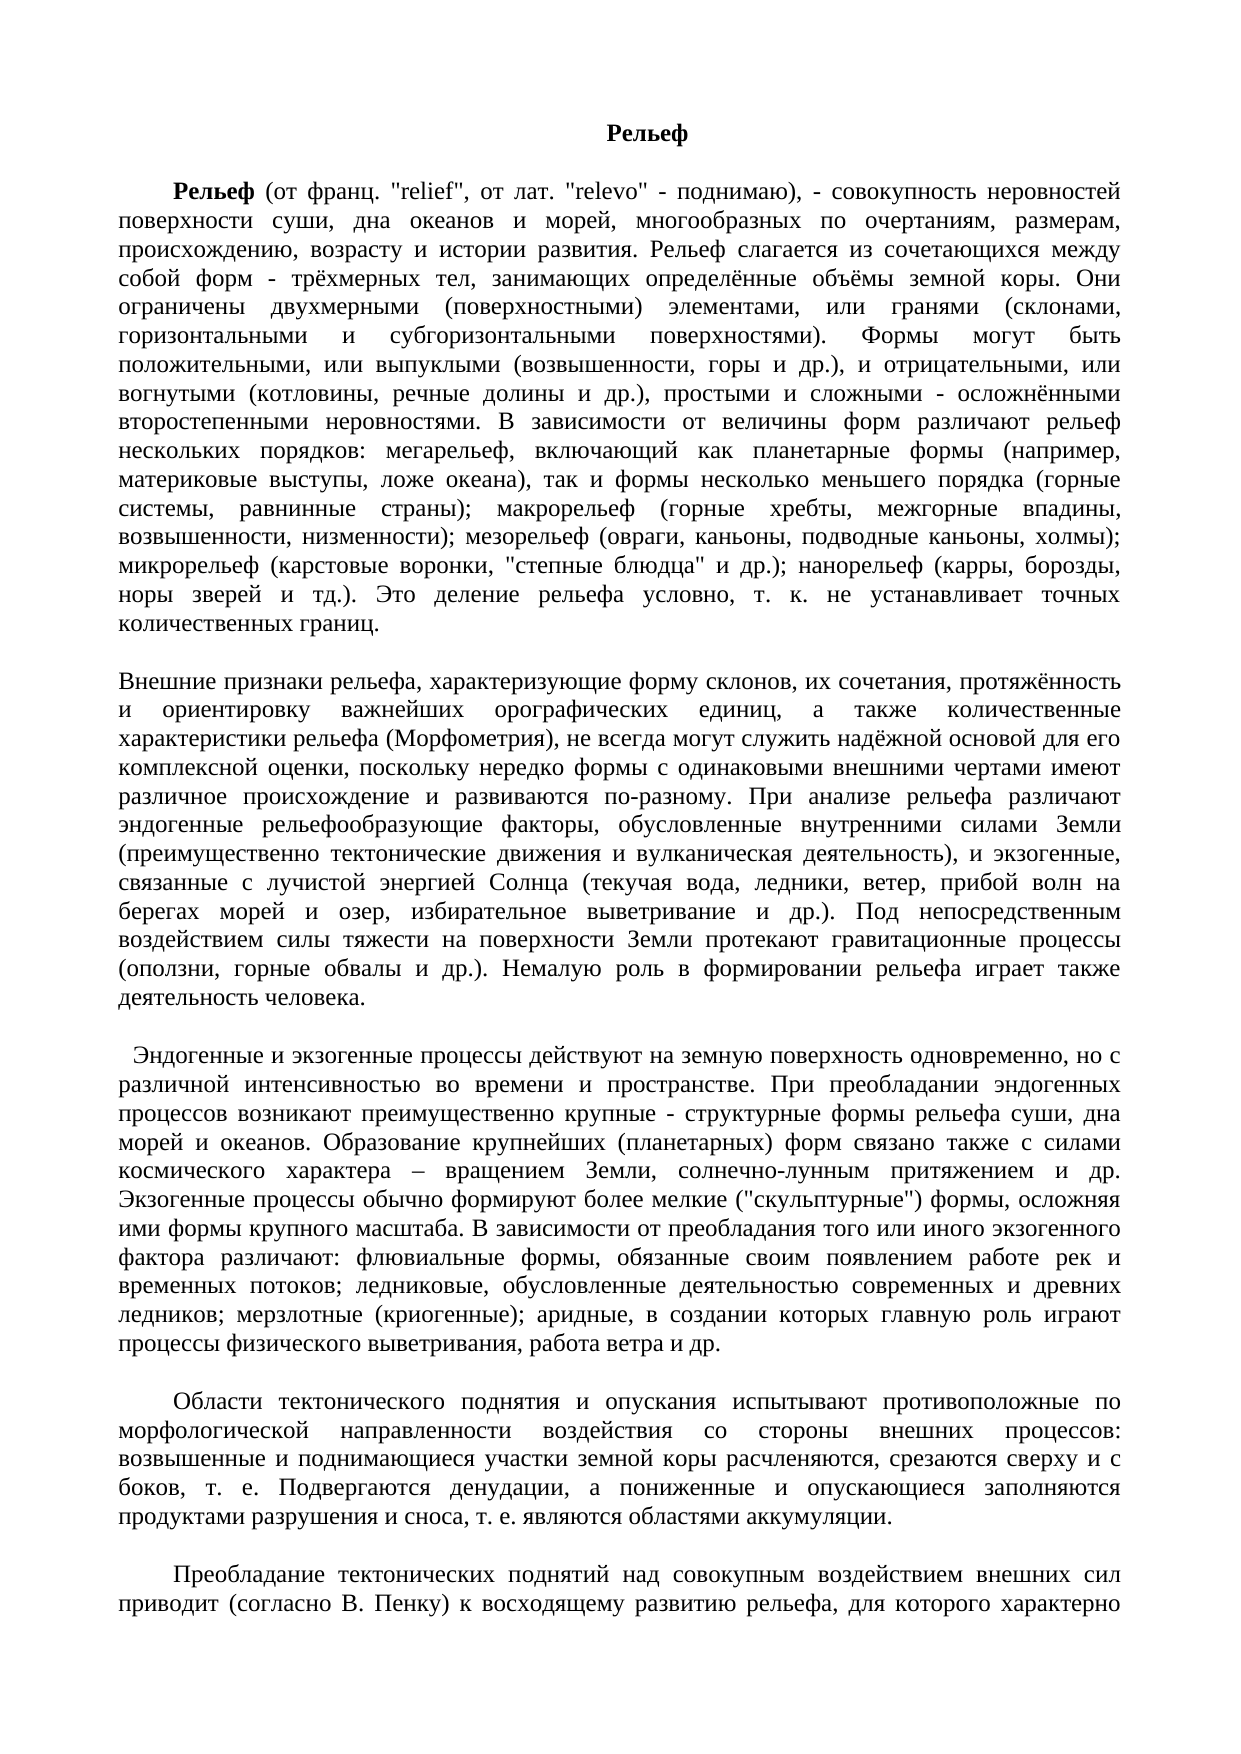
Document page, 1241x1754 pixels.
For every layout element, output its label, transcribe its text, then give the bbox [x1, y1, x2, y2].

text Преобладание тектонических поднятий над совокупным воздействием внешних сил приводит (согласно В. Пенку) к восходящему развитию рельефа, для которого характерно [118, 1559, 1122, 1617]
text Эндогенные и экзогенные процессы действуют на земную поверхность одновременно, но с различной интенсивностью во времени и пространстве. При преобладании эндогенных процессов возникают преимущественно крупные - структурные формы рельефа суши, дна морей и океанов. Образование крупнейших (планетарных) форм связано также с силами космического характера – вращением Земли, солнечно-лунным притяжением и др. Экзогенные процессы обычно формируют более мелкие ("скульптурные") формы, осложняя ими формы крупного масштаба. В зависимости от преобладания того или иного экзогенного фактора различают: флювиальные формы, обязанные своим появлением работе рек и временных потоков; ледниковые, обусловленные деятельностью современных и древних ледников; мерзлотные (криогенные); аридные, в создании которых главную роль играют процессы физического выветривания, работа ветра и др. [118, 1040, 1122, 1357]
text Внешние признаки рельефа, характеризующие форму склонов, их сочетания, протяжённость и ориентировку важнейших орографических единиц, а также количественные характеристики рельефа (Морфометрия), не всегда могут служить надёжной основой для его комплексной оценки, поскольку нередко формы с одинаковыми внешними чертами имеют различное происхождение и развиваются по-разному. При анализе рельефа различают эндогенные рельефообразующие факторы, обусловленные внутренними силами Земли (преимущественно тектонические движения и вулканическая деятельность), и экзогенные, связанные с лучистой энергией Солнца (текучая вода, ледники, ветер, прибой волн на берегах морей и озер, избирательное выветривание и др.). Под непосредственным воздействием силы тяжести на поверхности Земли протекают гравитационные процессы (оползни, горные обвалы и др.). Немалую роль в формировании рельефа играет также деятельность человека. [118, 666, 1122, 1011]
text Рельеф (от франц. "relief", от лат. "relevo" - поднимаю), - совокупность неровностей поверхности суши, дна океанов и морей, многообразных по очертаниям, размерам, происхождению, возрасту и истории развития. Рельеф слагается из сочетающихся между собой форм - трёхмерных тел, занимающих определённые объёмы земной коры. Они ограничены двухмерными (поверхностными) элементами, или гранями (склонами, горизонтальными и субгоризонтальными поверхностями). Формы могут быть положительными, или выпуклыми (возвышенности, горы и др.), и отрицательными, или вогнутыми (котловины, речные долины и др.), простыми и сложными - осложнёнными второстепенными неровностями. В зависимости от величины форм различают рельеф нескольких порядков: мегарельеф, включающий как планетарные формы (например, материковые выступы, ложе океана), так и формы несколько меньшего порядка (горные системы, равнинные страны); макрорельеф (горные хребты, межгорные впадины, возвышенности, низменности); мезорельеф (овраги, каньоны, подводные каньоны, холмы); микрорельеф (карстовые воронки, "степные блюдца" и др.); нанорельеф (карры, борозды, норы зверей и тд.). Это деление рельефа условно, т. к. не устанавливает точных количественных границ. [118, 176, 1122, 636]
text Рельеф [118, 118, 1122, 147]
text Области тектонического поднятия и опускания испытывают противоположные по морфологической направленности воздействия со стороны внешних процессов: возвышенные и поднимающиеся участки земной коры расчленяются, срезаются сверху и с боков, т. е. Подвергаются денудации, а пониженные и опускающиеся заполняются продуктами разрушения и сноса, т. е. являются областями аккумуляции. [118, 1386, 1122, 1530]
